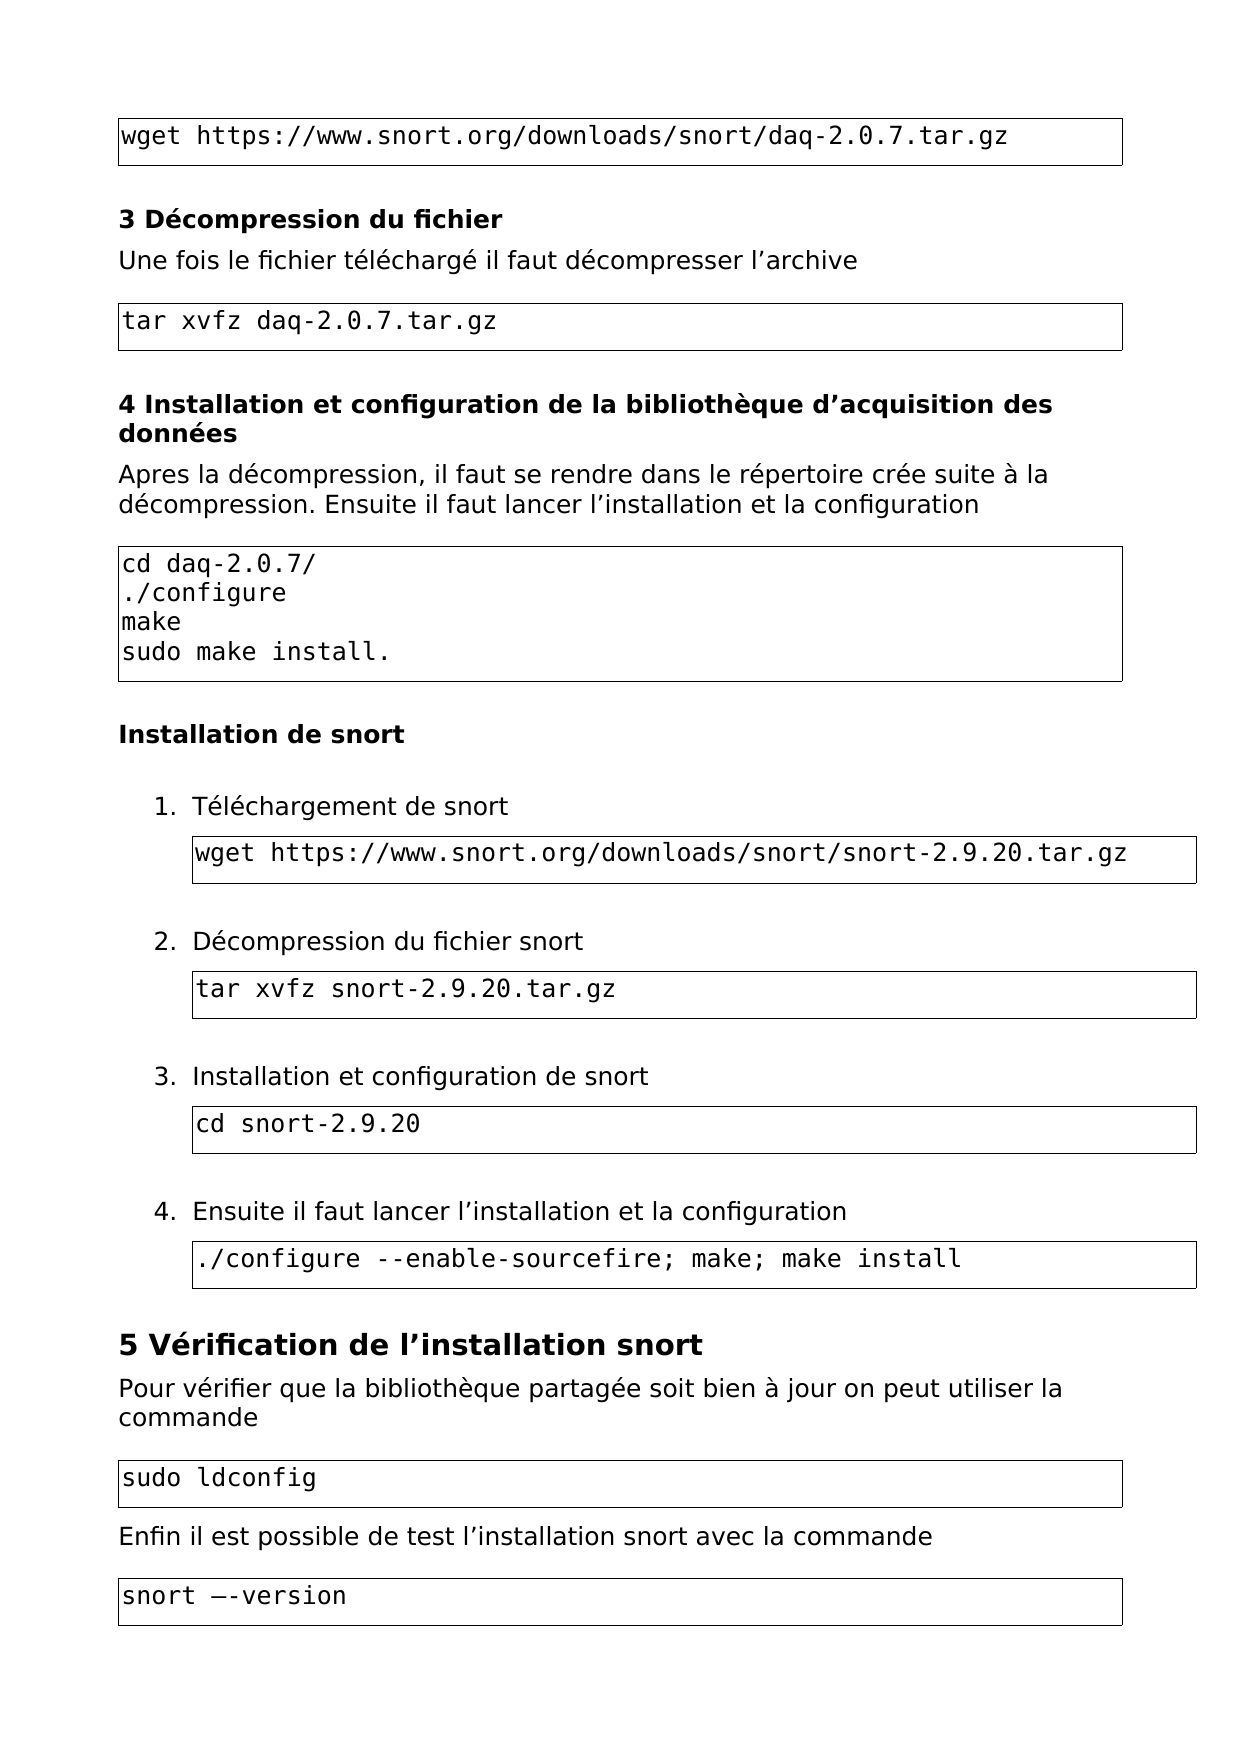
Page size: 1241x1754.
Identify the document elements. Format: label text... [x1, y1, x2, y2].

list Ensuite il faut lancer l’installation et la configuration [177, 1197, 1122, 1226]
subtitle 4 Installation et configuration de la bibliothèque d’acquisition des données [118, 390, 1122, 448]
subtitle Installation de snort [118, 721, 1122, 750]
text Enfin il est possible de test l’installation snort avec la commande [118, 1522, 1122, 1551]
table_header tar xvfz daq-2.0.7.tar.gz [119, 304, 1122, 350]
table_header sudo ldconfig [119, 1461, 1122, 1507]
list Téléchargement de snort [177, 792, 1122, 821]
list Décompression du fichier snort [177, 927, 1122, 956]
text Une fois le fichier téléchargé il faut décompresser l’archive [118, 247, 1122, 276]
table_header snort –-version [119, 1579, 1122, 1625]
table_header tar xvfz snort-2.9.20.tar.gz [193, 972, 1196, 1018]
table_header cd daq-2.0.7/ ./configure make sudo make install. [119, 547, 1122, 681]
table_header wget https://www.snort.org/downloads/snort/daq-2.0.7.tar.gz [119, 119, 1122, 165]
text Pour vérifier que la bibliothèque partagée soit bien à jour on peut utiliser la commande [118, 1374, 1122, 1433]
table_header ./configure --enable-sourcefire; make; make install [193, 1242, 1196, 1288]
table_header wget https://www.snort.org/downloads/snort/snort-2.9.20.tar.gz [193, 837, 1196, 882]
text Apres la décompression, il faut se rendre dans le répertoire crée suite à la décompression. Ensuite il faut lancer l’installation et la configuration [118, 461, 1122, 519]
table_header cd snort-2.9.20 [193, 1107, 1196, 1153]
subtitle 3 Décompression du fichier [118, 205, 1122, 234]
list Installation et configuration de snort [177, 1062, 1122, 1091]
subtitle 5 Vérification de l’installation snort [118, 1328, 1122, 1362]
